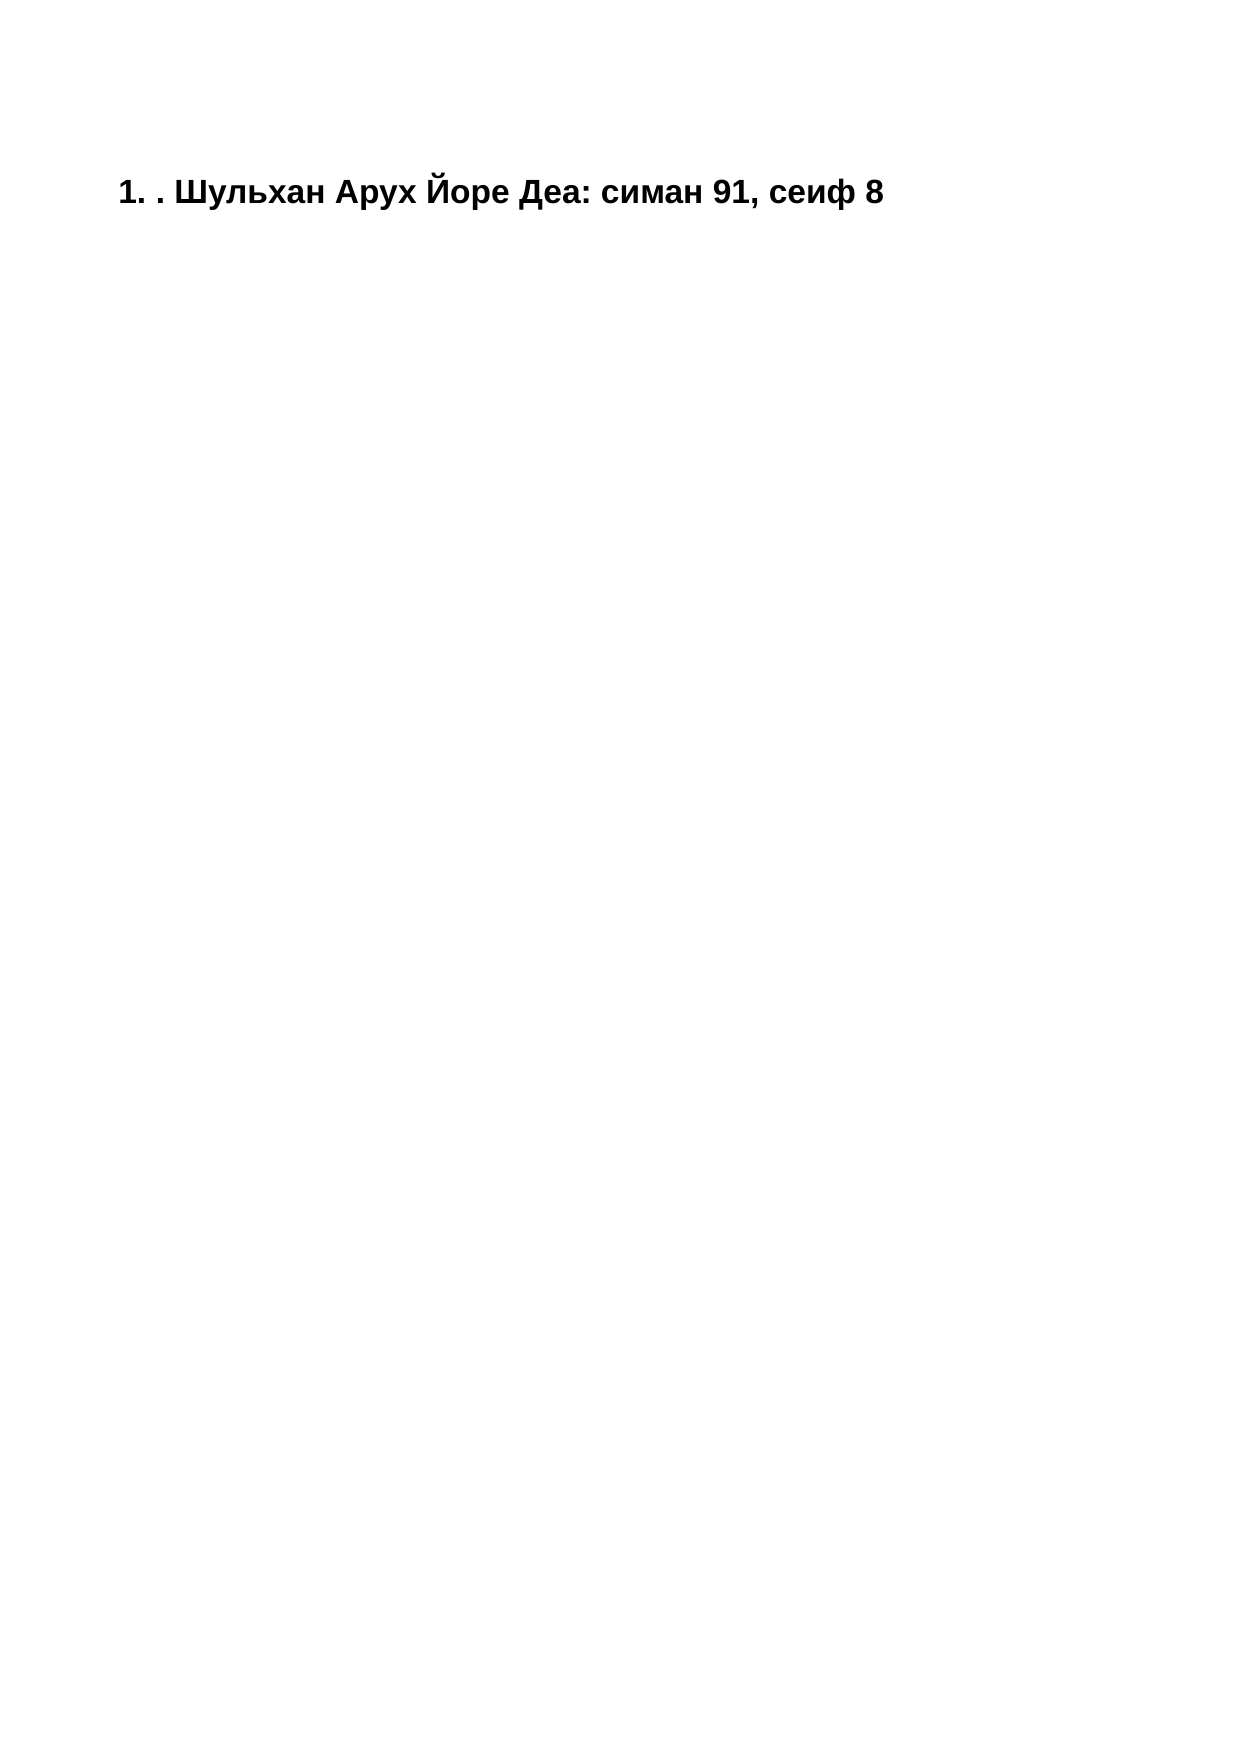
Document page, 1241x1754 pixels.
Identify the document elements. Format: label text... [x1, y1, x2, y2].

subtitle . Шульхан Арух Йоре Деа: симан 91, сеиф 8 [118, 147, 1122, 176]
